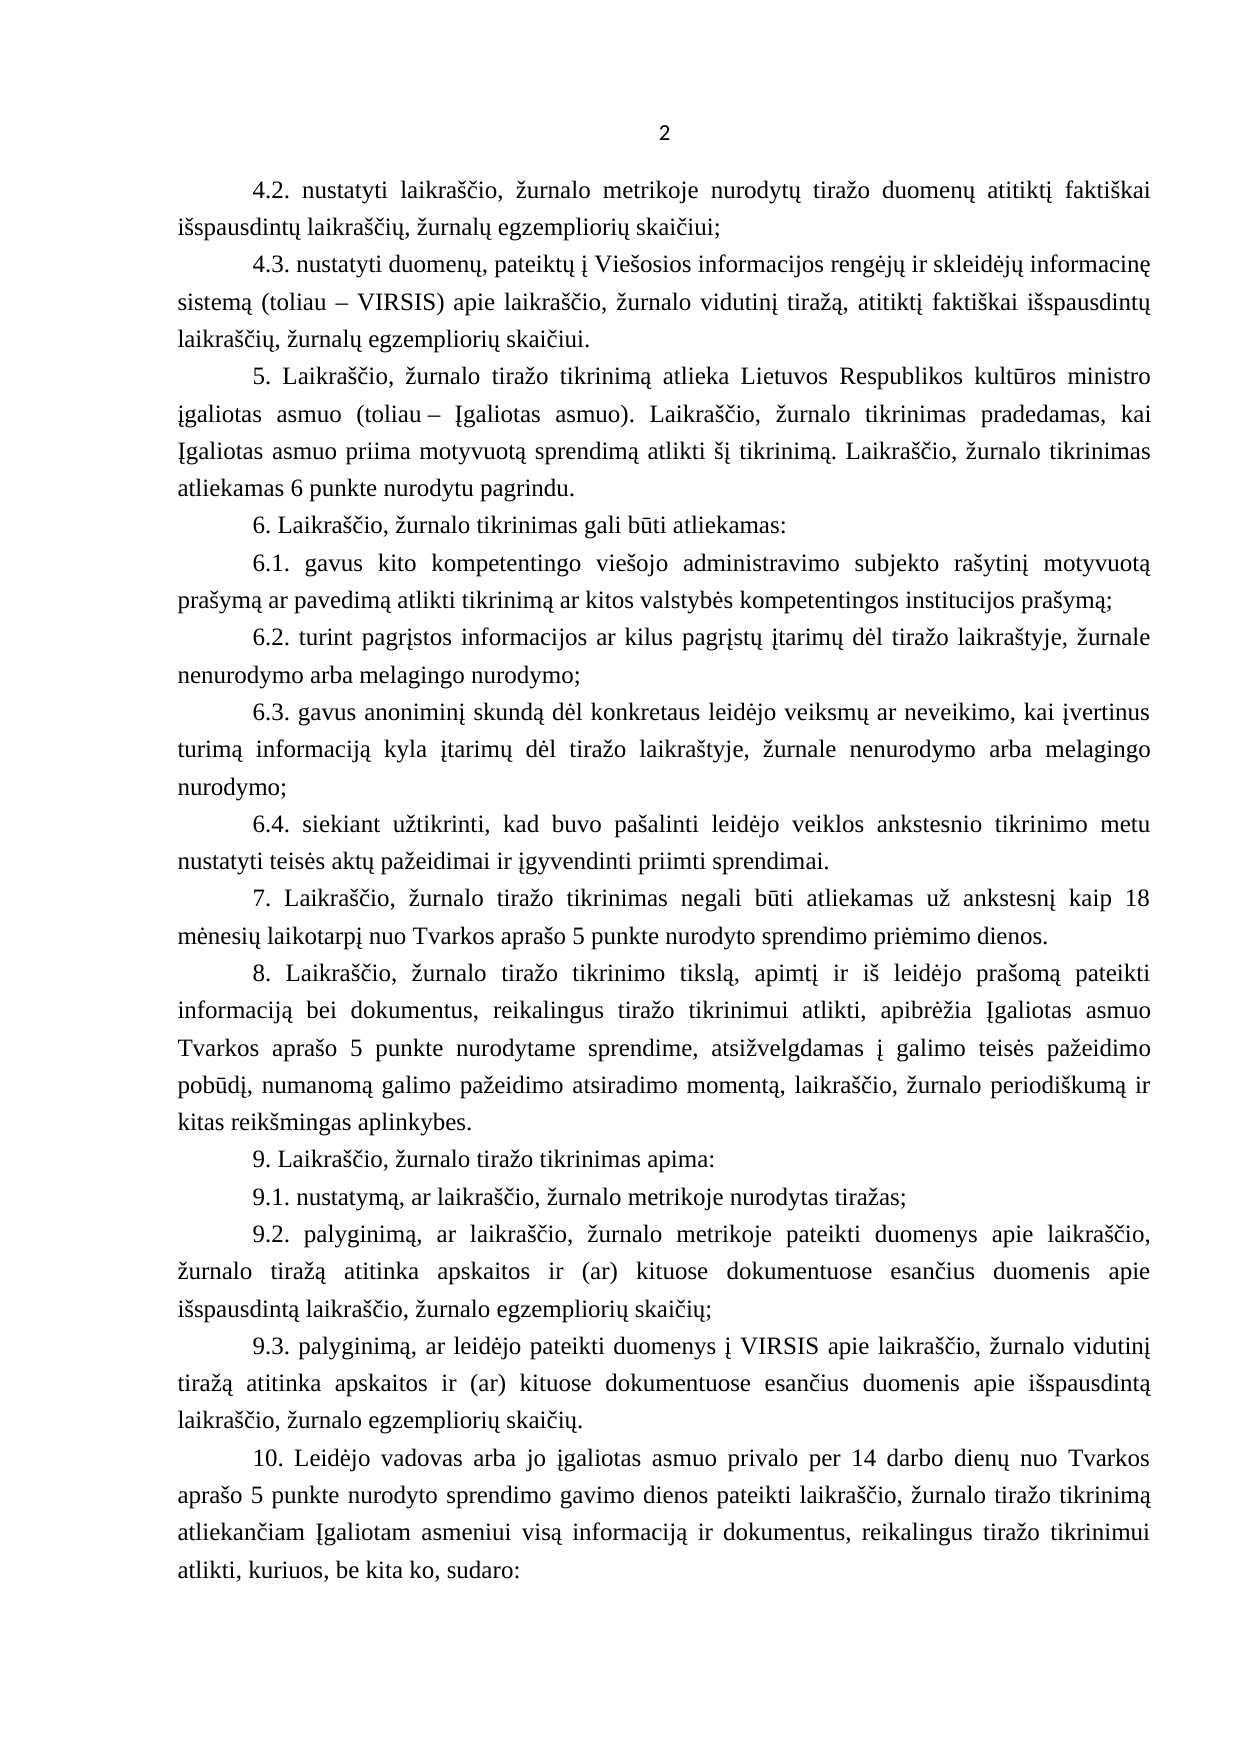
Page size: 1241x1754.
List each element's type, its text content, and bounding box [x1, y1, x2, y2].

text 9.2. palyginimą, ar laikraščio, žurnalo metrikoje pateikti duomenys apie laikraščio, žurnalo tiražą atitinka apskaitos ir (ar) kituose dokumentuose esančius duomenis apie išspausdintą laikraščio, žurnalo egzempliorių skaičių; [177, 1219, 1152, 1322]
text 7. Laikraščio, žurnalo tiražo tikrinimas negali būti atliekamas už ankstesnį kaip 18 mėnesių laikotarpį nuo Tvarkos aprašo 5 punkte nurodyto sprendimo priėmimo dienos. [177, 883, 1152, 949]
text 4.3. nustatyti duomenų, pateiktų į Viešosios informacijos rengėjų ir skleidėjų informacinę sistemą (toliau – VIRSIS) apie laikraščio, žurnalo vidutinį tiražą, atitiktį faktiškai išspausdintų laikraščių, žurnalų egzempliorių skaičiui. [177, 249, 1152, 353]
text 9.1. nustatymą, ar laikraščio, žurnalo metrikoje nurodytas tiražas; [177, 1182, 1152, 1211]
text 9. Laikraščio, žurnalo tiražo tikrinimas apima: [177, 1144, 1152, 1173]
text 8. Laikraščio, žurnalo tiražo tikrinimo tikslą, apimtį ir iš leidėjo prašomą pateikti informaciją bei dokumentus, reikalingus tiražo tikrinimui atlikti, apibrėžia Įgaliotas asmuo Tvarkos aprašo 5 punkte nurodytame sprendime, atsižvelgdamas į galimo teisės pažeidimo pobūdį, numanomą galimo pažeidimo atsiradimo momentą, laikraščio, žurnalo periodiškumą ir kitas reikšmingas aplinkybes. [177, 958, 1152, 1136]
text 10. Leidėjo vadovas arba jo įgaliotas asmuo privalo per 14 darbo dienų nuo Tvarkos aprašo 5 punkte nurodyto sprendimo gavimo dienos pateikti laikraščio, žurnalo tiražo tikrinimą atliekančiam Įgaliotam asmeniui visą informaciją ir dokumentus, reikalingus tiražo tikrinimui atlikti, kuriuos, be kita ko, sudaro: [177, 1443, 1152, 1583]
text 6. Laikraščio, žurnalo tikrinimas gali būti atliekamas: [177, 511, 1152, 539]
text 6.3. gavus anoniminį skundą dėl konkretaus leidėjo veiksmų ar neveikimo, kai įvertinus turimą informaciją kyla įtarimų dėl tiražo laikraštyje, žurnale nenurodymo arba melagingo nurodymo; [177, 697, 1152, 800]
text 5. Laikraščio, žurnalo tiražo tikrinimą atlieka Lietuvos Respublikos kultūros ministro įgaliotas asmuo (toliau – Įgaliotas asmuo). Laikraščio, žurnalo tikrinimas pradedamas, kai Įgaliotas asmuo priima motyvuotą sprendimą atlikti šį tikrinimą. Laikraščio, žurnalo tikrinimas atliekamas 6 punkte nurodytu pagrindu. [177, 361, 1152, 502]
text 6.4. siekiant užtikrinti, kad buvo pašalinti leidėjo veiklos ankstesnio tikrinimo metu nustatyti teisės aktų pažeidimai ir įgyvendinti priimti sprendimai. [177, 809, 1152, 875]
text 6.2. turint pagrįstos informacijos ar kilus pagrįstų įtarimų dėl tiražo laikraštyje, žurnale nenurodymo arba melagingo nurodymo; [177, 622, 1152, 688]
text 9.3. palyginimą, ar leidėjo pateikti duomenys į VIRSIS apie laikraščio, žurnalo vidutinį tiražą atitinka apskaitos ir (ar) kituose dokumentuose esančius duomenis apie išspausdintą laikraščio, žurnalo egzempliorių skaičių. [177, 1331, 1152, 1434]
text 4.2. nustatyti laikraščio, žurnalo metrikoje nurodytų tiražo duomenų atitiktį faktiškai išspausdintų laikraščių, žurnalų egzempliorių skaičiui; [177, 175, 1152, 241]
text 6.1. gavus kito kompetentingo viešojo administravimo subjekto rašytinį motyvuotą prašymą ar pavedimą atlikti tikrinimą ar kitos valstybės kompetentingos institucijos prašymą; [177, 548, 1152, 614]
